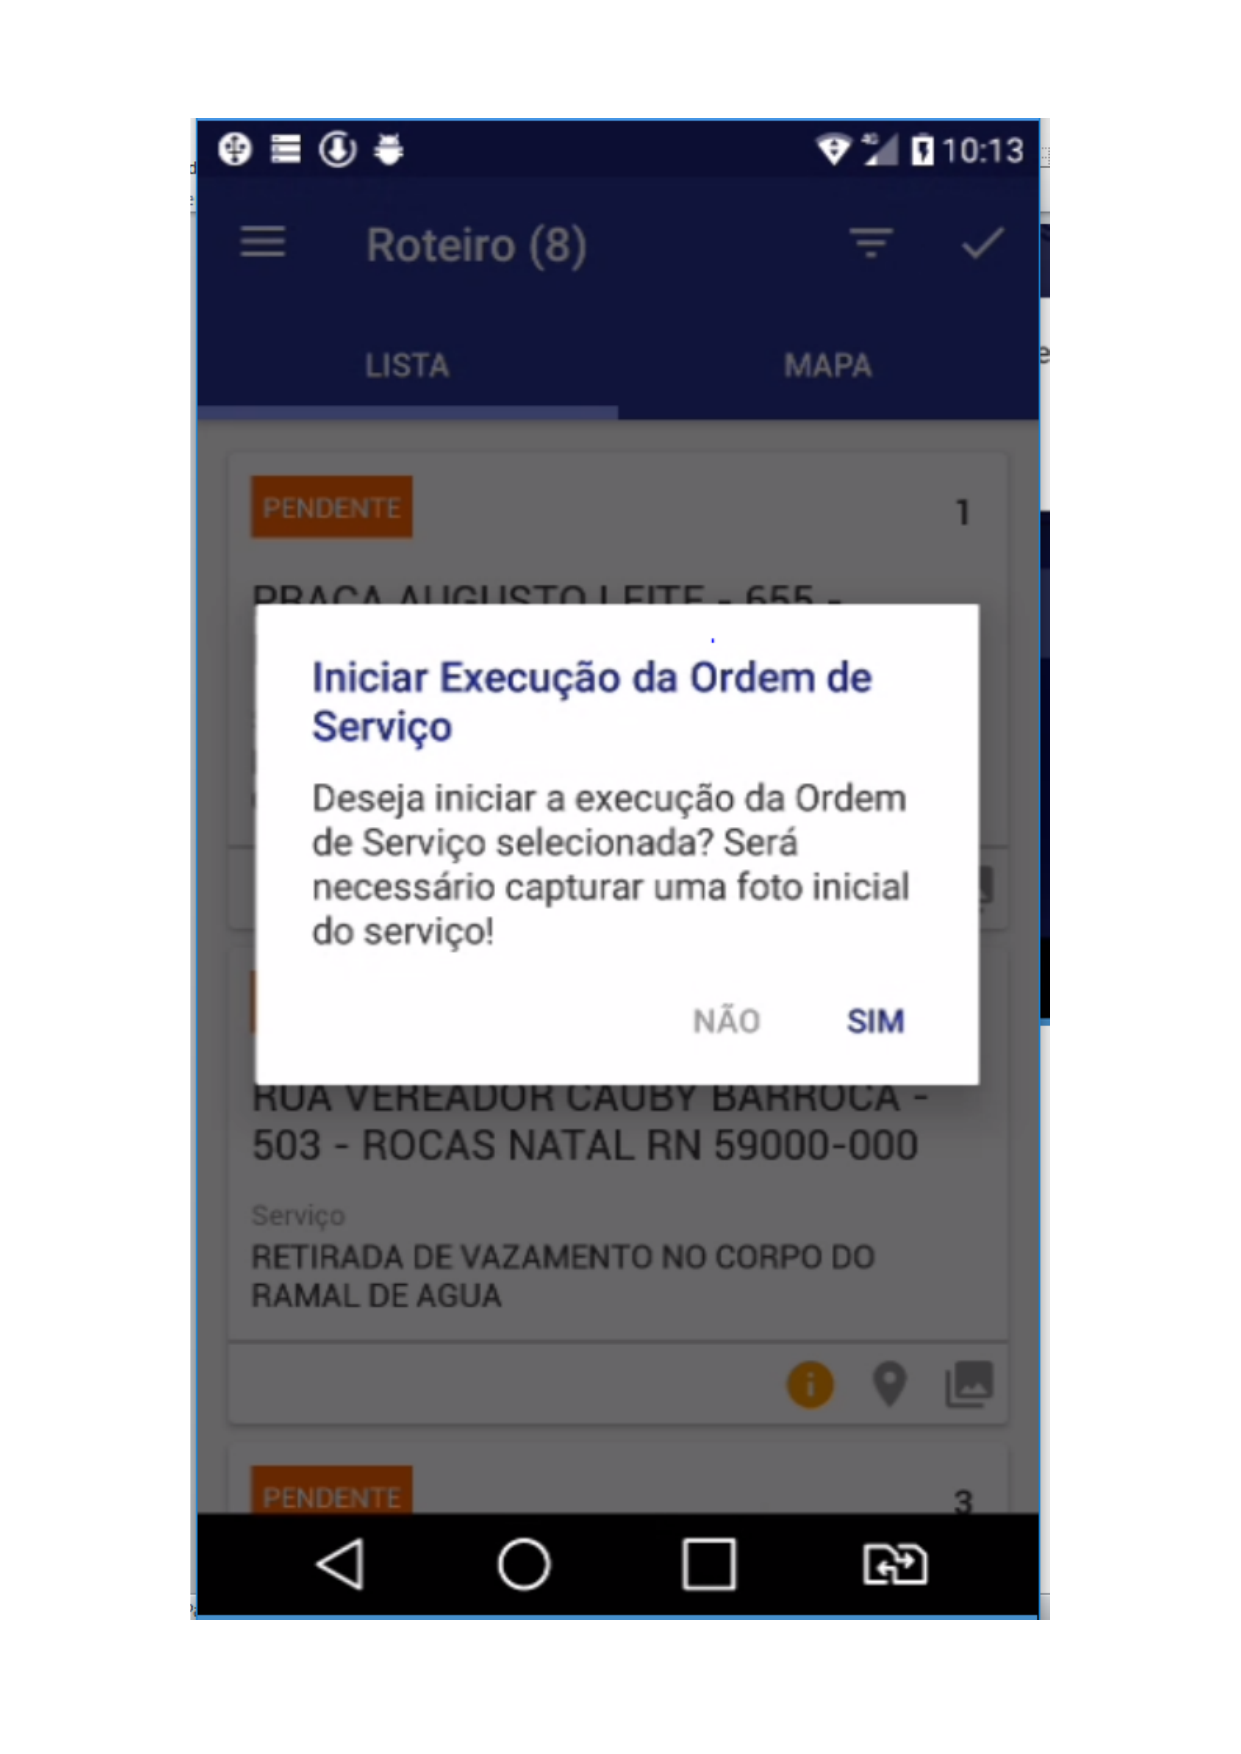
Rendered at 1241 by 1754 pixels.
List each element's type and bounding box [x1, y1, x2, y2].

picture [190, 118, 1050, 1620]
